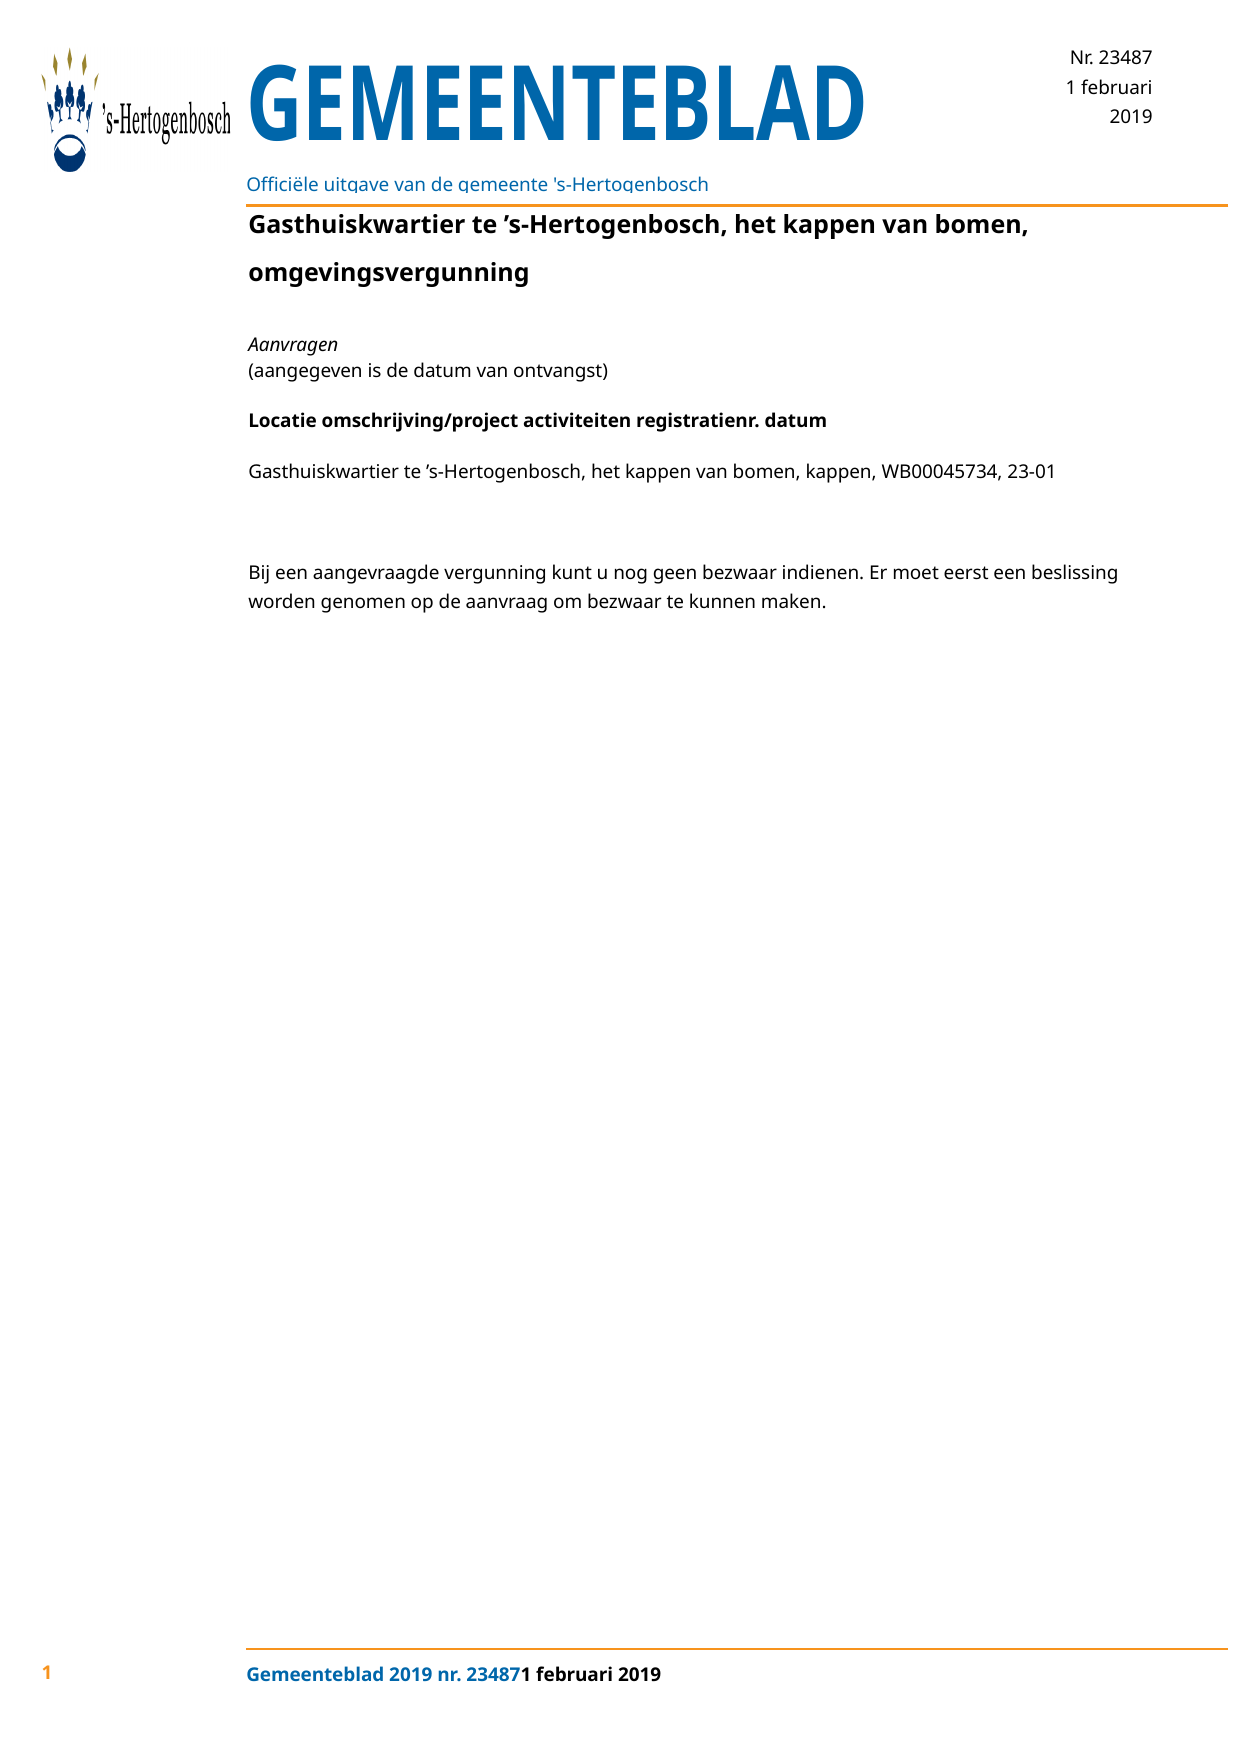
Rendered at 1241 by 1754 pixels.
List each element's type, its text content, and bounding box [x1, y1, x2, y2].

text (aangegeven is de datum van ontvangst) [248, 357, 1152, 383]
text Gasthuiskwartier te ’s-Hertogenbosch, het kappen van bomen, omgevingsvergunning [248, 207, 1152, 288]
text Gasthuiskwartier te ’s-Hertogenbosch, het kappen van bomen, kappen, WB00045734, 23-01 [248, 458, 1152, 484]
text Bij een aangevraagde vergunning kunt u nog geen bezwaar indienen. Er moet eerst een beslissing worden genomen op de aanvraag om bezwaar te kunnen maken. [248, 559, 1152, 614]
text Locatie omschrijving/project activiteiten registratienr. datum [248, 408, 1152, 433]
picture [41, 47, 231, 172]
text Aanvragen [248, 331, 1152, 357]
